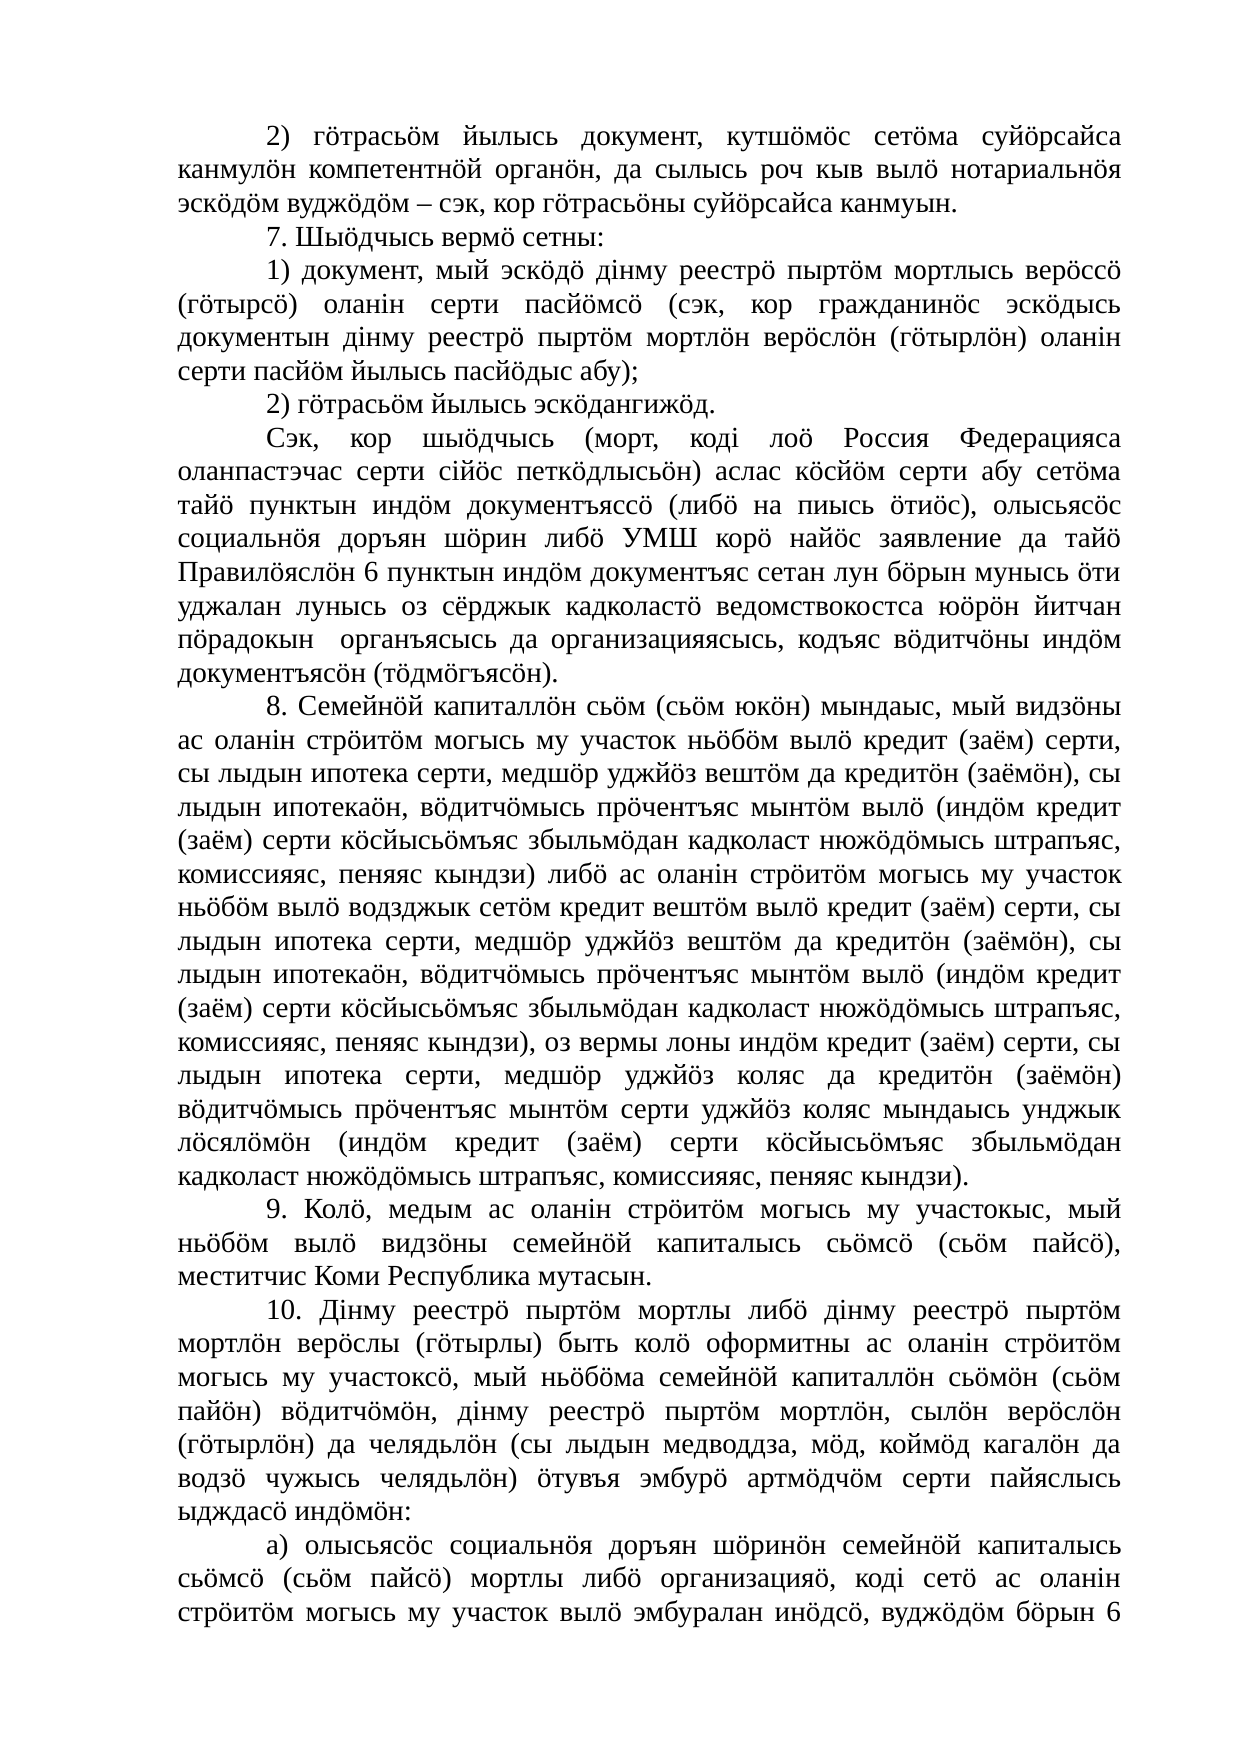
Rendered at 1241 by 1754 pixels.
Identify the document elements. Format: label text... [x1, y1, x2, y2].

text Сэк, кор шыӧдчысь (морт, коді лоӧ Россия Федерацияса оланпастэчас серти сійӧс петкӧдлысьӧн) аслас кӧсйӧм серти абу сетӧма тайӧ пунктын индӧм документъяссӧ (либӧ на пиысь ӧтиӧс), олысьясӧс социальнӧя доръян шӧрин либӧ УМШ корӧ найӧс заявление да тайӧ Правилӧяслӧн 6 пунктын индӧм документъяс сетан лун бӧрын мунысь ӧти уджалан лунысь оз сёрджык кадколастӧ ведомствокостса юӧрӧн йитчан пӧрадокын органъясысь да организацияясысь, кодъяс вӧдитчӧны индӧм документъясӧн (тӧдмӧгъясӧн). [177, 420, 1122, 688]
text 1) документ, мый эскӧдӧ дінму реестрӧ пыртӧм мортлысь верӧссӧ (гӧтырсӧ) оланін серти пасйӧмсӧ (сэк, кор гражданинӧс эскӧдысь документын дінму реестрӧ пыртӧм мортлӧн верӧслӧн (гӧтырлӧн) оланін серти пасйӧм йылысь пасйӧдыс абу); [177, 252, 1122, 386]
text а) олысьясӧс социальнӧя доръян шӧринӧн семейнӧй капиталысь сьӧмсӧ (сьӧм пайсӧ) мортлы либӧ организацияӧ, коді сетӧ ас оланін стрӧитӧм могысь му участок вылӧ эмбуралан инӧдсӧ, вуджӧдӧм бӧрын 6 [177, 1527, 1122, 1627]
text 8. Семейнӧй капиталлӧн сьӧм (сьӧм юкӧн) мындаыс, мый видзӧны ас оланін стрӧитӧм могысь му участок ньӧбӧм вылӧ кредит (заём) серти, сы лыдын ипотека серти, медшӧр уджйӧз вештӧм да кредитӧн (заёмӧн), сы лыдын ипотекаӧн, вӧдитчӧмысь прӧчентъяс мынтӧм вылӧ (индӧм кредит (заём) серти кӧсйысьӧмъяс збыльмӧдан кадколаст нюжӧдӧмысь штрапъяс, комиссияяс, пеняяс кындзи) либӧ ас оланін стрӧитӧм могысь му участок ньӧбӧм вылӧ водзджык сетӧм кредит вештӧм вылӧ кредит (заём) серти, сы лыдын ипотека серти, медшӧр уджйӧз вештӧм да кредитӧн (заёмӧн), сы лыдын ипотекаӧн, вӧдитчӧмысь прӧчентъяс мынтӧм вылӧ (индӧм кредит (заём) серти кӧсйысьӧмъяс збыльмӧдан кадколаст нюжӧдӧмысь штрапъяс, комиссияяс, пеняяс кындзи), оз вермы лоны индӧм кредит (заём) серти, сы лыдын ипотека серти, медшӧр уджйӧз коляс да кредитӧн (заёмӧн) вӧдитчӧмысь прӧчентъяс мынтӧм серти уджйӧз коляс мындаысь унджык лӧсялӧмӧн (индӧм кредит (заём) серти кӧсйысьӧмъяс збыльмӧдан кадколаст нюжӧдӧмысь штрапъяс, комиссияяс, пеняяс кындзи). [177, 688, 1122, 1191]
text 7. Шыӧдчысь вермӧ сетны: [177, 219, 1122, 252]
text 9. Колӧ, медым ас оланін стрӧитӧм могысь му участокыс, мый ньӧбӧм вылӧ видзӧны семейнӧй капиталысь сьӧмсӧ (сьӧм пайсӧ), меститчис Коми Республика мутасын. [177, 1191, 1122, 1292]
text 2) гӧтрасьӧм йылысь документ, кутшӧмӧс сетӧма суйӧрсайса канмулӧн компетентнӧй органӧн, да сылысь роч кыв вылӧ нотариальнӧя эскӧдӧм вуджӧдӧм – сэк, кор гӧтрасьӧны суйӧрсайса канмуын. [177, 118, 1122, 219]
text 2) гӧтрасьӧм йылысь эскӧдангижӧд. [177, 386, 1122, 420]
text 10. Дінму реестрӧ пыртӧм мортлы либӧ дінму реестрӧ пыртӧм мортлӧн верӧслы (гӧтырлы) быть колӧ оформитны ас оланін стрӧитӧм могысь му участоксӧ, мый ньӧбӧма семейнӧй капиталлӧн сьӧмӧн (сьӧм пайӧн) вӧдитчӧмӧн, дінму реестрӧ пыртӧм мортлӧн, сылӧн верӧслӧн (гӧтырлӧн) да челядьлӧн (сы лыдын медводдза, мӧд, коймӧд кагалӧн да водзӧ чужысь челядьлӧн) ӧтувъя эмбурӧ артмӧдчӧм серти пайяслысь ыдждасӧ индӧмӧн: [177, 1292, 1122, 1527]
